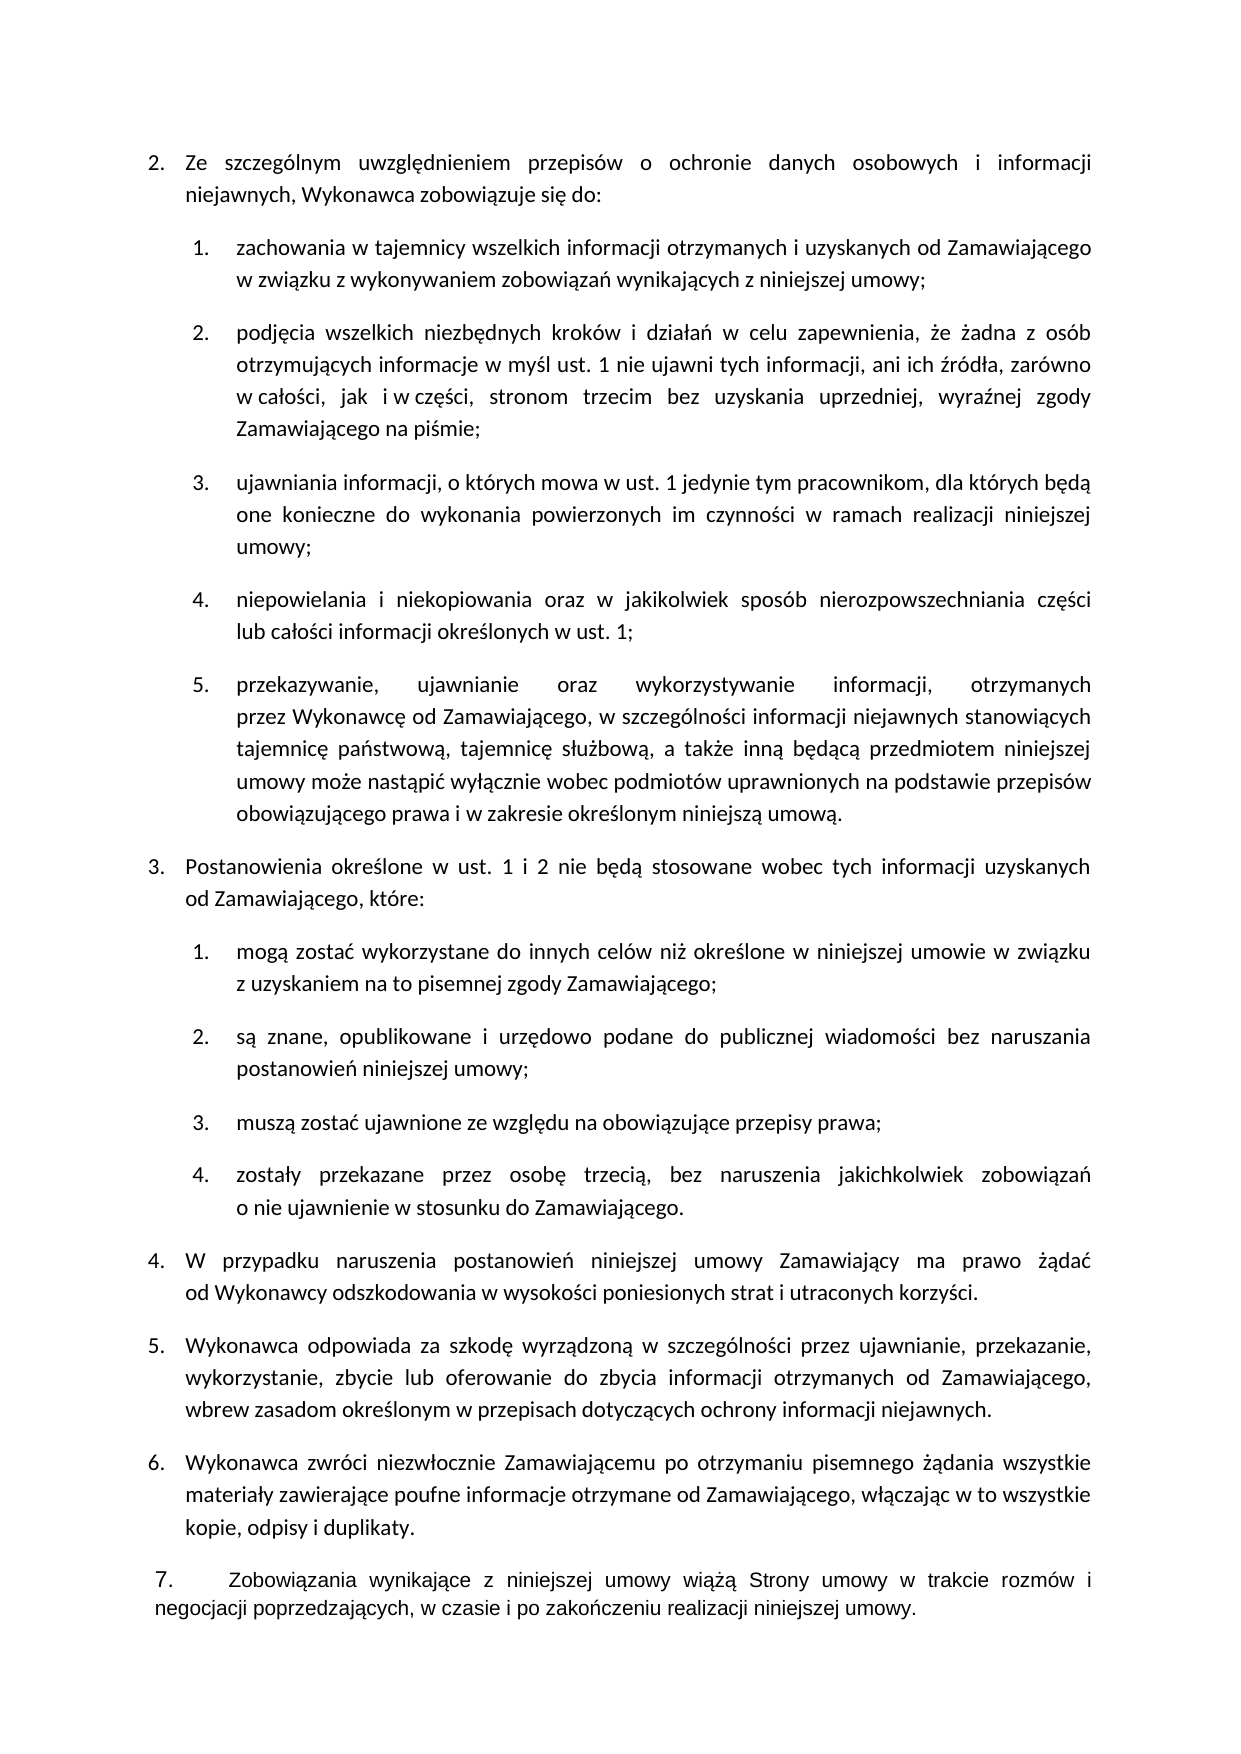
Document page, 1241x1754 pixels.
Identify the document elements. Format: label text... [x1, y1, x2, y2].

list mogą zostać wykorzystane do innych celów niż określone w niniejszej umowie w związku z uzyskaniem na to pisemnej zgody Zamawiającego; [192, 937, 1093, 997]
list zostały przekazane przez osobę trzecią, bez naruszenia jakichkolwiek zobowiązań o nie ujawnienie w stosunku do Zamawiającego. [192, 1161, 1093, 1221]
list W przypadku naruszenia postanowień niniejszej umowy Zamawiający ma prawo żądać od Wykonawcy odszkodowania w wysokości poniesionych strat i utraconych korzyści. [148, 1246, 1093, 1306]
list ujawniania informacji, o których mowa w ust. 1 jedynie tym pracownikom, dla których będą one konieczne do wykonania powierzonych im czynności w ramach realizacji niniejszej umowy; [192, 468, 1093, 560]
list Wykonawca odpowiada za szkodę wyrządzoną w szczególności przez ujawnianie, przekazanie, wykorzystanie, zbycie lub oferowanie do zbycia informacji otrzymanych od Zamawiającego, wbrew zasadom określonym w przepisach dotyczących ochrony informacji niejawnych. [148, 1331, 1093, 1423]
list Ze szczególnym uwzględnieniem przepisów o ochronie danych osobowych i informacji niejawnych, Wykonawca zobowiązuje się do: [148, 148, 1093, 208]
list są znane, opublikowane i urzędowo podane do publicznej wiadomości bez naruszania postanowień niniejszej umowy; [192, 1022, 1093, 1083]
list muszą zostać ujawnione ze względu na obowiązujące przepisy prawa; [192, 1108, 1093, 1136]
list Zobowiązania wynikające z niniejszej umowy wiążą Strony umowy w trakcie rozmów i negocjacji poprzedzających, w czasie i po zakończeniu realizacji niniejszej umowy. [154, 1566, 1093, 1620]
list Postanowienia określone w ust. 1 i 2 nie będą stosowane wobec tych informacji uzyskanych od Zamawiającego, które: [148, 852, 1093, 912]
list niepowielania i niekopiowania oraz w jakikolwiek sposób nierozpowszechniania części lub całości informacji określonych w ust. 1; [192, 585, 1093, 645]
list Wykonawca zwróci niezwłocznie Zamawiającemu po otrzymaniu pisemnego żądania wszystkie materiały zawierające poufne informacje otrzymane od Zamawiającego, włączając w to wszystkie kopie, odpisy i duplikaty. [148, 1448, 1093, 1541]
list zachowania w tajemnicy wszelkich informacji otrzymanych i uzyskanych od Zamawiającego w związku z wykonywaniem zobowiązań wynikających z niniejszej umowy; [192, 233, 1093, 293]
list przekazywanie, ujawnianie oraz wykorzystywanie informacji, otrzymanych przez Wykonawcę od Zamawiającego, w szczególności informacji niejawnych stanowiących tajemnicę państwową, tajemnicę służbową, a także inną będącą przedmiotem niniejszej umowy może nastąpić wyłącznie wobec podmiotów uprawnionych na podstawie przepisów obowiązującego prawa i w zakresie określonym niniejszą umową. [192, 670, 1093, 827]
list podjęcia wszelkich niezbędnych kroków i działań w celu zapewnienia, że żadna z osób otrzymujących informacje w myśl ust. 1 nie ujawni tych informacji, ani ich źródła, zarówno w całości, jak i w części, stronom trzecim bez uzyskania uprzedniej, wyraźnej zgody Zamawiającego na piśmie; [192, 318, 1093, 443]
